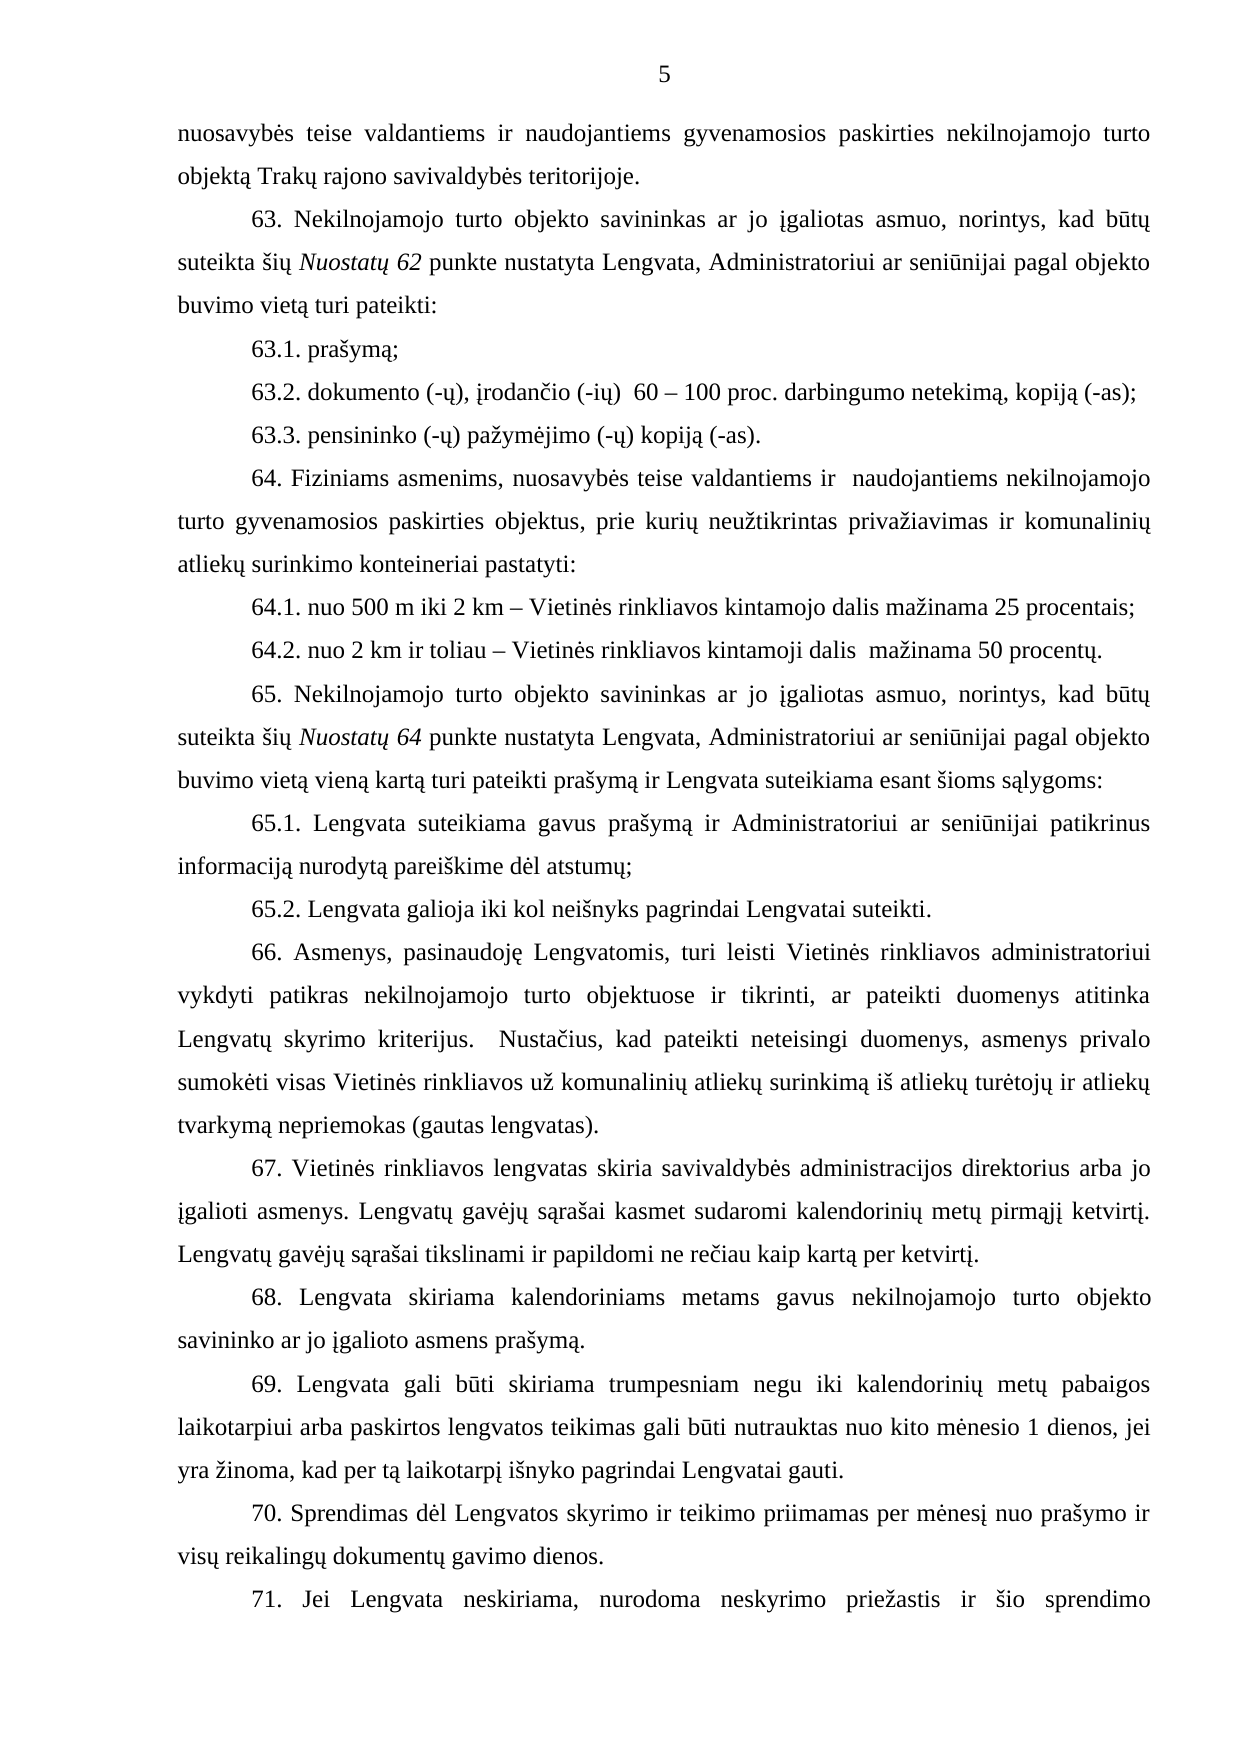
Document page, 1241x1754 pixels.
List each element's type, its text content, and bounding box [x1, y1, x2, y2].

text 65. Nekilnojamojo turto objekto savininkas ar jo įgaliotas asmuo, norintys, kad būtų suteikta šių Nuostatų 64 punkte nustatyta Lengvata, Administratoriui ar seniūnijai pagal objekto buvimo vietą vieną kartą turi pateikti prašymą ir Lengvata suteikiama esant šioms sąlygoms: [177, 679, 1151, 794]
text nuosavybės teise valdantiems ir naudojantiems gyvenamosios paskirties nekilnojamojo turto objektą Trakų rajono savivaldybės teritorijoje. [177, 118, 1151, 190]
text 63.2. dokumento (-ų), įrodančio (-ių) 60 – 100 proc. darbingumo netekimą, kopiją (-as); [177, 377, 1151, 406]
text 64. Fiziniams asmenims, nuosavybės teise valdantiems ir naudojantiems nekilnojamojo turto gyvenamosios paskirties objektus, prie kurių neužtikrintas privažiavimas ir komunalinių atliekų surinkimo konteineriai pastatyti: [177, 463, 1151, 578]
text 69. Lengvata gali būti skiriama trumpesniam negu iki kalendorinių metų pabaigos laikotarpiui arba paskirtos lengvatos teikimas gali būti nutrauktas nuo kito mėnesio 1 dienos, jei yra žinoma, kad per tą laikotarpį išnyko pagrindai Lengvatai gauti. [177, 1369, 1151, 1484]
text 66. Asmenys, pasinaudoję Lengvatomis, turi leisti Vietinės rinkliavos administratoriui vykdyti patikras nekilnojamojo turto objektuose ir tikrinti, ar pateikti duomenys atitinka Lengvatų skyrimo kriterijus. Nustačius, kad pateikti neteisingi duomenys, asmenys privalo sumokėti visas Vietinės rinkliavos už komunalinių atliekų surinkimą iš atliekų turėtojų ir atliekų tvarkymą nepriemokas (gautas lengvatas). [177, 937, 1151, 1139]
text 65.2. Lengvata galioja iki kol neišnyks pagrindai Lengvatai suteikti. [177, 894, 1151, 923]
text 63.1. prašymą; [177, 334, 1151, 362]
text 67. Vietinės rinkliavos lengvatas skiria savivaldybės administracijos direktorius arba jo įgalioti asmenys. Lengvatų gavėjų sąrašai kasmet sudaromi kalendorinių metų pirmąjį ketvirtį. Lengvatų gavėjų sąrašai tikslinami ir papildomi ne rečiau kaip kartą per ketvirtį. [177, 1153, 1151, 1268]
text 63. Nekilnojamojo turto objekto savininkas ar jo įgaliotas asmuo, norintys, kad būtų suteikta šių Nuostatų 62 punkte nustatyta Lengvata, Administratoriui ar seniūnijai pagal objekto buvimo vietą turi pateikti: [177, 204, 1151, 319]
text 63.3. pensininko (-ų) pažymėjimo (-ų) kopiją (-as). [177, 420, 1151, 449]
text 71. Jei Lengvata neskiriama, nurodoma neskyrimo priežastis ir šio sprendimo [177, 1584, 1151, 1613]
text 64.2. nuo 2 km ir toliau – Vietinės rinkliavos kintamoji dalis mažinama 50 procentų. [177, 636, 1151, 664]
text 70. Sprendimas dėl Lengvatos skyrimo ir teikimo priimamas per mėnesį nuo prašymo ir visų reikalingų dokumentų gavimo dienos. [177, 1498, 1151, 1570]
text 64.1. nuo 500 m iki 2 km – Vietinės rinkliavos kintamojo dalis mažinama 25 procentais; [177, 592, 1151, 621]
text 68. Lengvata skiriama kalendoriniams metams gavus nekilnojamojo turto objekto savininko ar jo įgalioto asmens prašymą. [177, 1282, 1151, 1354]
text 65.1. Lengvata suteikiama gavus prašymą ir Administratoriui ar seniūnijai patikrinus informaciją nurodytą pareiškime dėl atstumų; [177, 808, 1151, 880]
